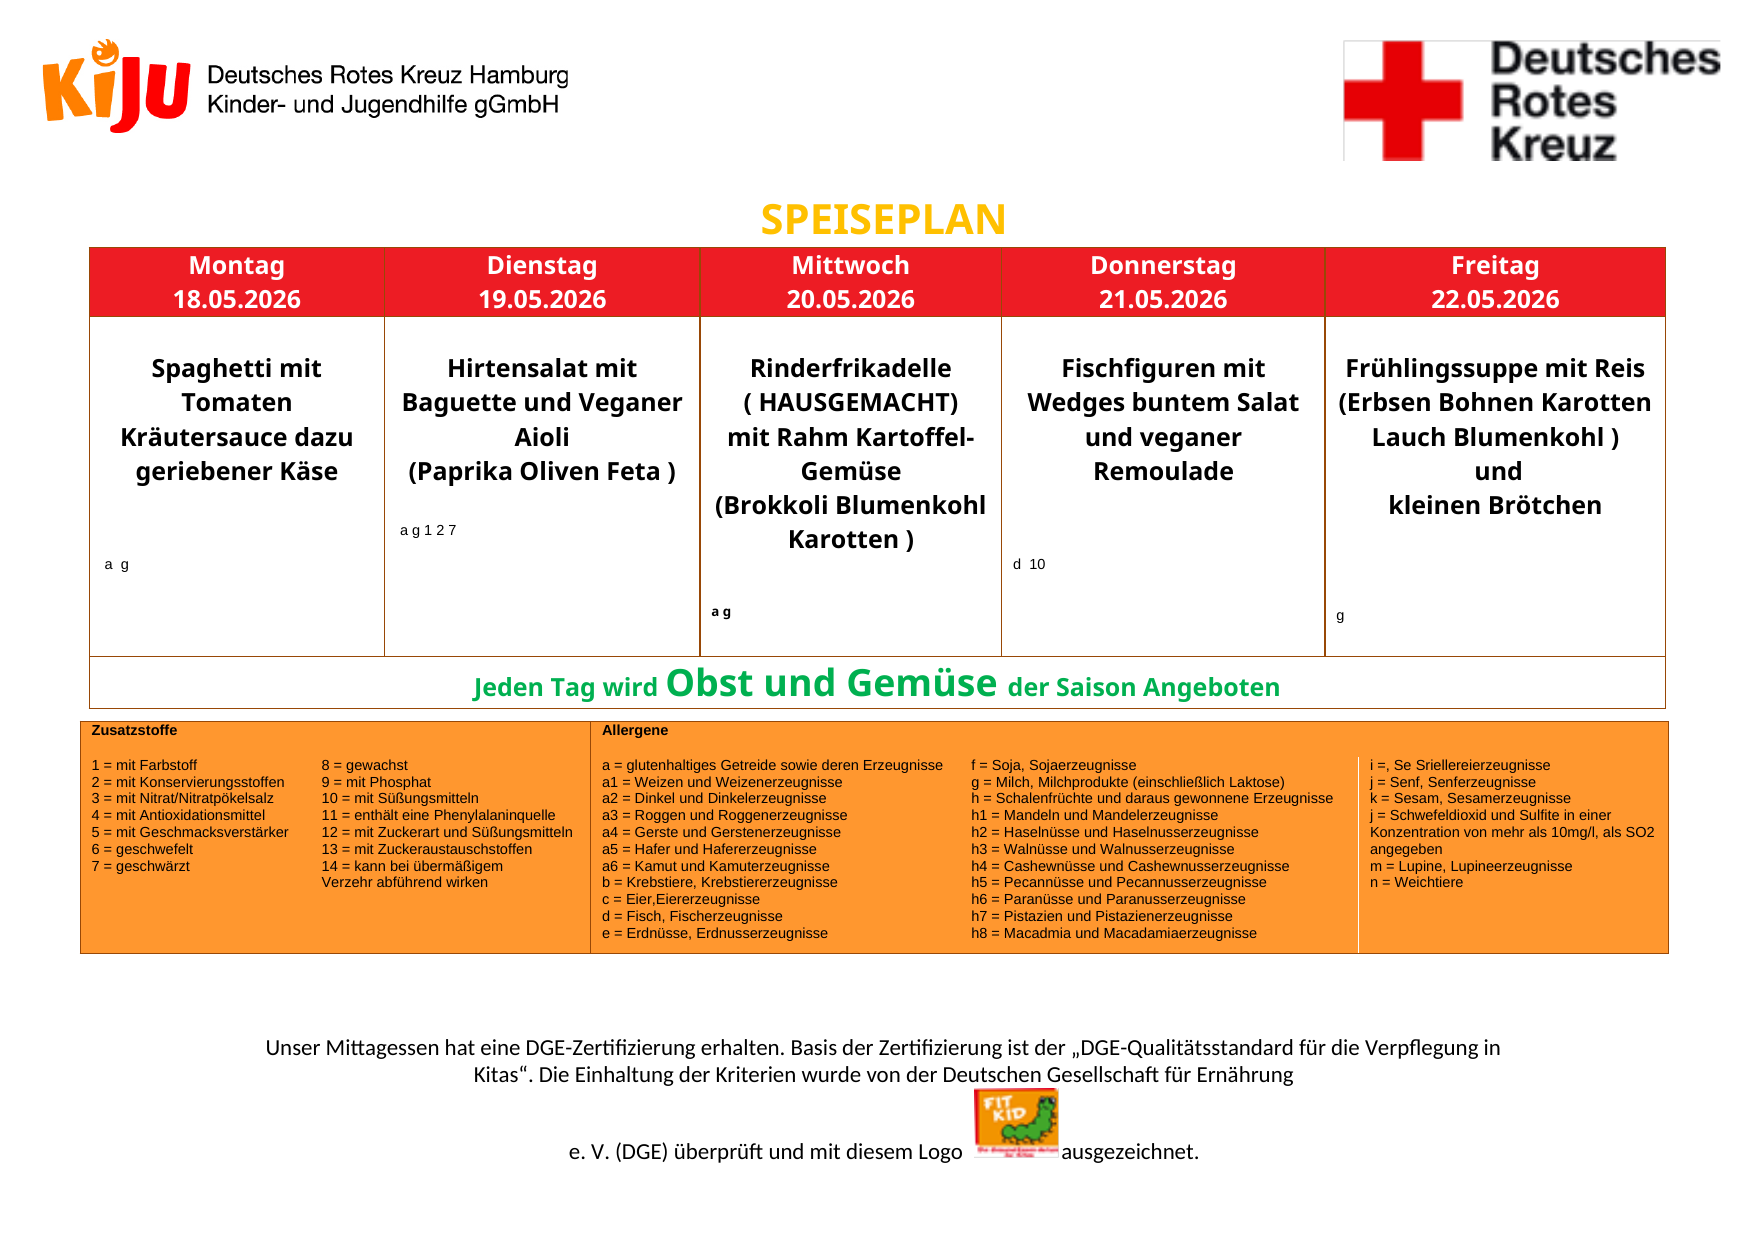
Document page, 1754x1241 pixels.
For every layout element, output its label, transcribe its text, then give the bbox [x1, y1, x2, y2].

picture [43, 39, 568, 133]
table_header Mittwoch 20.05.2026 [701, 248, 1001, 316]
picture [974, 1088, 1061, 1160]
table_header Allergene [591, 722, 1668, 757]
table_cell i =, Se Sriellereierzeugnisse j = Senf, Senferzeugnisse k = Sesam, Sesamerzeugnisse j = Schwefeldioxid und Sulfite in einer Konzentration von mehr als 10mg/l, als SO2 angegeben m = Lupine, Lupineerzeugnisse n = Weichtiere [1359, 757, 1668, 953]
table_cell Fischfiguren mit Wedges buntem Salat und veganer Remoulade d 10 [1002, 317, 1324, 656]
text SPEISEPLAN [118, 190, 1650, 247]
table_header Freitag 22.05.2026 [1326, 248, 1665, 316]
table_cell Spaghetti mit Tomaten Kräutersauce dazu geriebener Käse a g [90, 317, 384, 656]
picture [1342, 39, 1721, 161]
table_cell a = glutenhaltiges Getreide sowie deren Erzeugnisse a1 = Weizen und Weizenerzeugnisse a2 = Dinkel und Dinkelerzeugnisse a3 = Roggen und Roggenerzeugnisse a4 = Gerste und Gerstenerzeugnisse a5 = Hafer und Hafererzeugnisse a6 = Kamut und Kamuterzeugnisse b = Krebstiere, Krebstiererzeugnisse c = Eier,Eiererzeugnisse d = Fisch, Fischerzeugnisse e = Erdnüsse, Erdnusserzeugnisse [591, 757, 960, 953]
table_cell f = Soja, Sojaerzeugnisse g = Milch, Milchprodukte (einschließlich Laktose) h = Schalenfrüchte und daraus gewonnene Erzeugnisse h1 = Mandeln und Mandelerzeugnisse h2 = Haselnüsse und Haselnusserzeugnisse h3 = Walnüsse und Walnusserzeugnisse h4 = Cashewnüsse und Cashewnusserzeugnisse h5 = Pecannüsse und Pecannusserzeugnisse h6 = Paranüsse und Paranusserzeugnisse h7 = Pistazien und Pistazienerzeugnisse h8 = Macadmia und Macadamiaerzeugnisse [960, 757, 1358, 953]
table_cell 1 = mit Farbstoff 2 = mit Konservierungsstoffen 3 = mit Nitrat/Nitratpökelsalz 4 = mit Antioxidationsmittel 5 = mit Geschmacksverstärker 6 = geschwefelt 7 = geschwärzt [81, 757, 310, 953]
table_header Dienstag 19.05.2026 [385, 248, 699, 316]
table_header Montag 18.05.2026 [90, 248, 384, 316]
table_cell Hirtensalat mit Baguette und Veganer Aioli (Paprika Oliven Feta ) a g 1 2 7 [385, 317, 699, 656]
table_header [1669, 721, 1754, 757]
table_cell Jeden Tag wird Obst und Gemüse der Saison Angeboten [90, 657, 1665, 708]
table_header Donnerstag 21.05.2026 [1002, 248, 1324, 316]
table_header Zusatzstoffe [81, 722, 590, 757]
table_cell Rinderfrikadelle ( HAUSGEMACHT) mit Rahm Kartoffel-Gemüse (Brokkoli Blumenkohl Karotten ) a g [701, 317, 1001, 656]
table_cell 8 = gewachst 9 = mit Phosphat 10 = mit Süßungsmitteln 11 = enthält eine Phenylalaninquelle 12 = mit Zuckerart und Süßungsmitteln 13 = mit Zuckeraustauschstoffen 14 = kann bei übermäßigem Verzehr abführend wirken [310, 757, 590, 953]
table_cell [1669, 757, 1754, 953]
table_cell Frühlingssuppe mit Reis (Erbsen Bohnen Karotten Lauch Blumenkohl ) und kleinen Brötchen g [1326, 317, 1665, 656]
